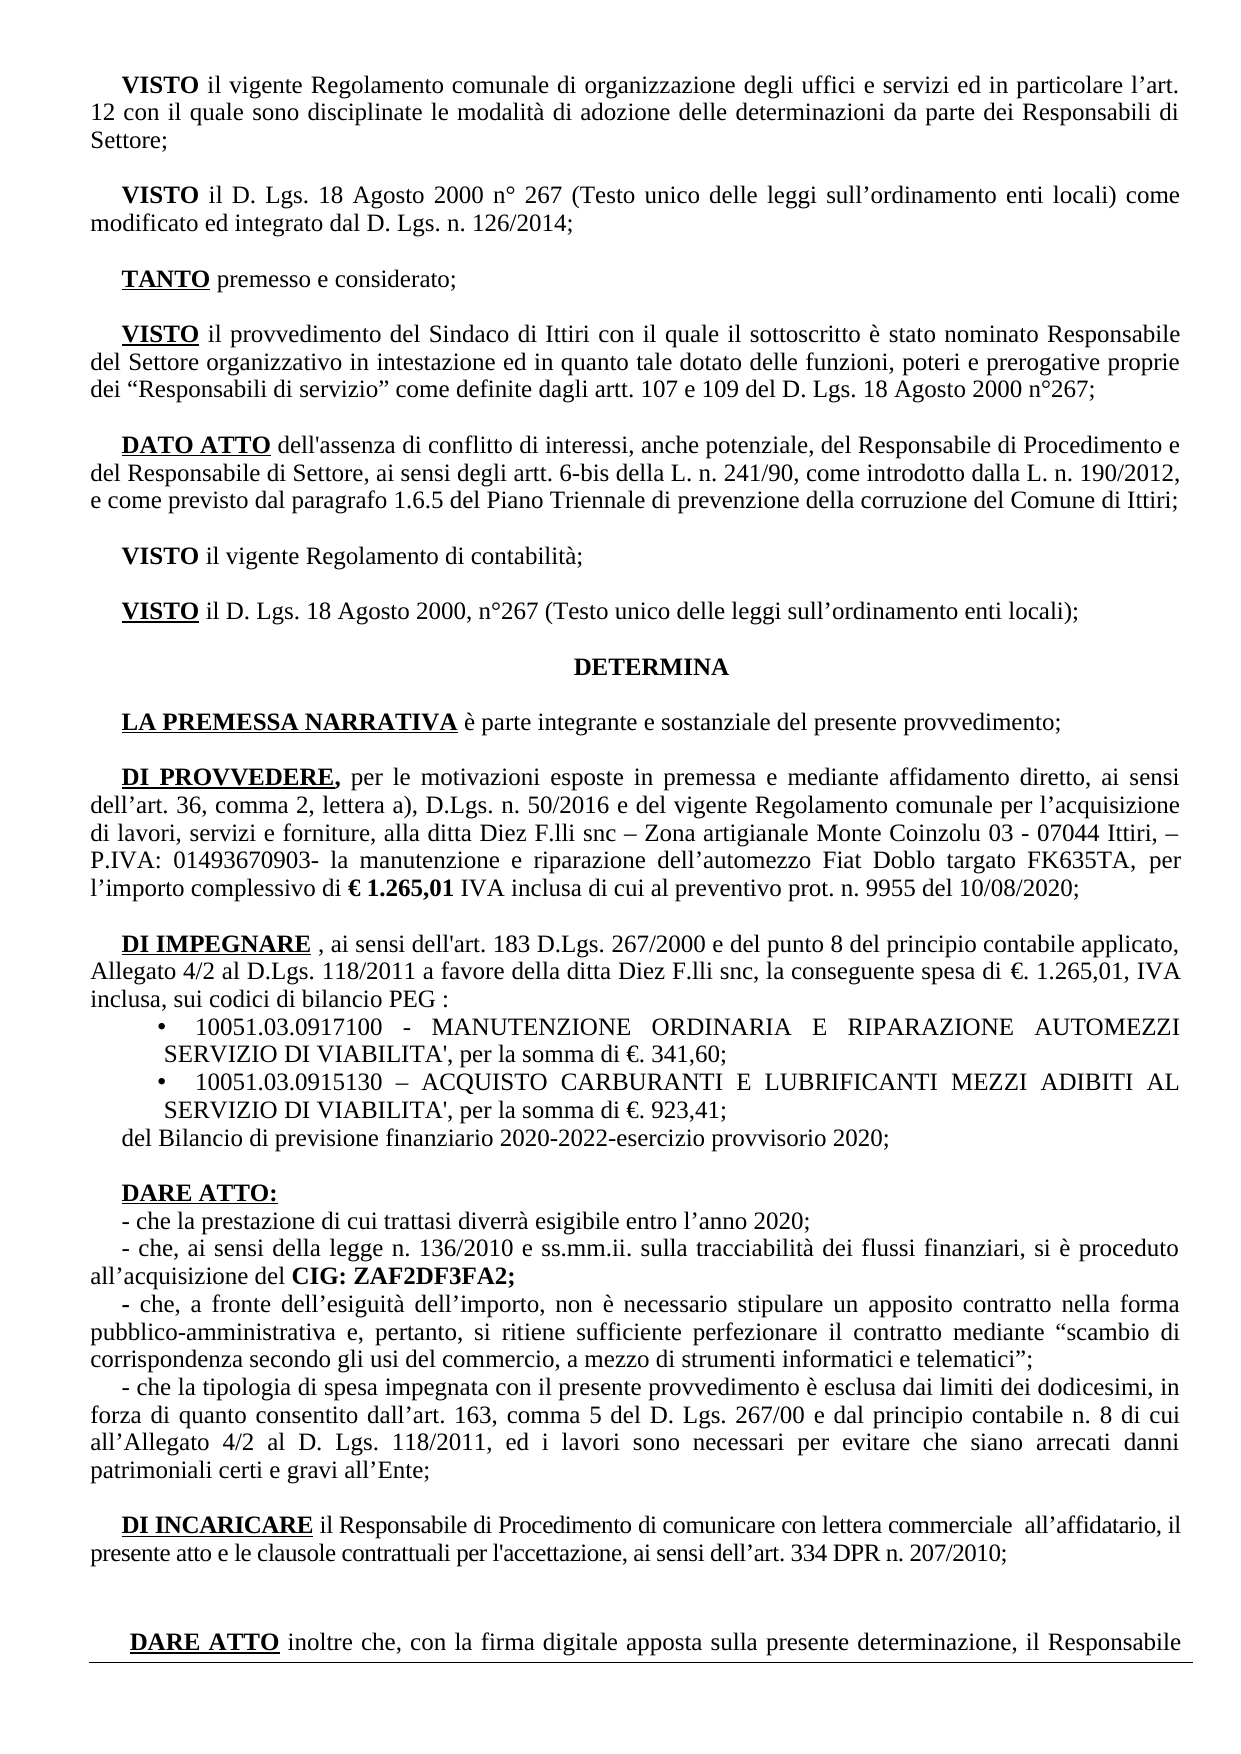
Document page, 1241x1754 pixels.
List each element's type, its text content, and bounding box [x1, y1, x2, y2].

text VISTO il provvedimento del Sindaco di Ittiri con il quale il sottoscritto è stato nominato Responsabile del Settore organizzativo in intestazione ed in quanto tale dotato delle funzioni, poteri e prerogative proprie dei “Responsabili di servizio” come definite dagli artt. 107 e 109 del D. Lgs. 18 Agosto 2000 n°267; [90, 320, 1181, 403]
text VISTO il D. Lgs. 18 Agosto 2000, n°267 (Testo unico delle leggi sull’ordinamento enti locali); [90, 597, 1181, 625]
text TANTO premesso e considerato; [90, 265, 1181, 292]
text DI PROVVEDERE, per le motivazioni esposte in premessa e mediante affidamento diretto, ai sensi dell’art. 36, comma 2, lettera a), D.Lgs. n. 50/2016 e del vigente Regolamento comunale per l’acquisizione di lavori, servizi e forniture, alla ditta Diez F.lli snc – Zona artigianale Monte Coinzolu 03 - 07044 Ittiri, – P.IVA: 01493670903- la manutenzione e riparazione dell’automezzo Fiat Doblo targato FK635TA, per l’importo complessivo di € 1.265,01 IVA inclusa di cui al preventivo prot. n. 9955 del 10/08/2020; [90, 763, 1181, 902]
text DI INCARICARE il Responsabile di Procedimento di comunicare con lettera commerciale all’affidatario, il presente atto e le clausole contrattuali per l'accettazione, ai sensi dell’art. 334 DPR n. 207/2010; [90, 1512, 1181, 1567]
text - che la tipologia di spesa impegnata con il presente provvedimento è esclusa dai limiti dei dodicesimi, in forza di quanto consentito dall’art. 163, comma 5 del D. Lgs. 267/00 e dal principio contabile n. 8 di cui all’Allegato 4/2 al D. Lgs. 118/2011, ed i lavori sono necessari per evitare che siano arrecati danni patrimoniali certi e gravi all’Ente; [90, 1373, 1181, 1484]
table_header DARE ATTO inoltre che, con la firma digitale apposta sulla presente determinazione, il Responsabile [89, 1623, 1193, 1662]
text VISTO il D. Lgs. 18 Agosto 2000 n° 267 (Testo unico delle leggi sull’ordinamento enti locali) come modificato ed integrato dal D. Lgs. n. 126/2014; [90, 182, 1181, 237]
text - che la prestazione di cui trattasi diverrà esigibile entro l’anno 2020; [90, 1207, 1181, 1234]
text VISTO il vigente Regolamento comunale di organizzazione degli uffici e servizi ed in particolare l’art. 12 con il quale sono disciplinate le modalità di adozione delle determinazioni da parte dei Responsabili di Settore; [90, 71, 1181, 154]
text DATO ATTO dell'assenza di conflitto di interessi, anche potenziale, del Responsabile di Procedimento e del Responsabile di Settore, ai sensi degli artt. 6-bis della L. n. 241/90, come introdotto dalla L. n. 190/2012, e come previsto dal paragrafo 1.6.5 del Piano Triennale di prevenzione della corruzione del Comune di Ittiri; [90, 431, 1181, 514]
list 10051.03.0917100 - MANUTENZIONE ORDINARIA E RIPARAZIONE AUTOMEZZI SERVIZIO DI VIABILITA', per la somma di €. 341,60; [126, 1013, 1181, 1068]
text LA PREMESSA NARRATIVA è parte integrante e sostanziale del presente provvedimento; [90, 708, 1181, 736]
text - che, a fronte dell’esiguità dell’importo, non è necessario stipulare un apposito contratto nella forma pubblico-amministrativa e, pertanto, si ritiene sufficiente perfezionare il contratto mediante “scambio di corrispondenza secondo gli usi del commercio, a mezzo di strumenti informatici e telematici”; [90, 1290, 1181, 1373]
text DI IMPEGNARE , ai sensi dell'art. 183 D.Lgs. 267/2000 e del punto 8 del principio contabile applicato, Allegato 4/2 al D.Lgs. 118/2011 a favore della ditta Diez F.lli snc, la conseguente spesa di €. 1.265,01, IVA inclusa, sui codici di bilancio PEG : [90, 930, 1181, 1013]
text VISTO il vigente Regolamento di contabilità; [90, 542, 1181, 569]
text del Bilancio di previsione finanziario 2020-2022-esercizio provvisorio 2020; [90, 1124, 1181, 1151]
list 10051.03.0915130 – ACQUISTO CARBURANTI E LUBRIFICANTI MEZZI ADIBITI AL SERVIZIO DI VIABILITA', per la somma di €. 923,41; [126, 1068, 1181, 1124]
text DARE ATTO: [90, 1179, 1181, 1207]
text DETERMINA [90, 653, 1181, 680]
text - che, ai sensi della legge n. 136/2010 e ss.mm.ii. sulla tracciabilità dei flussi finanziari, si è proceduto all’acquisizione del CIG: ZAF2DF3FA2; [90, 1234, 1181, 1290]
